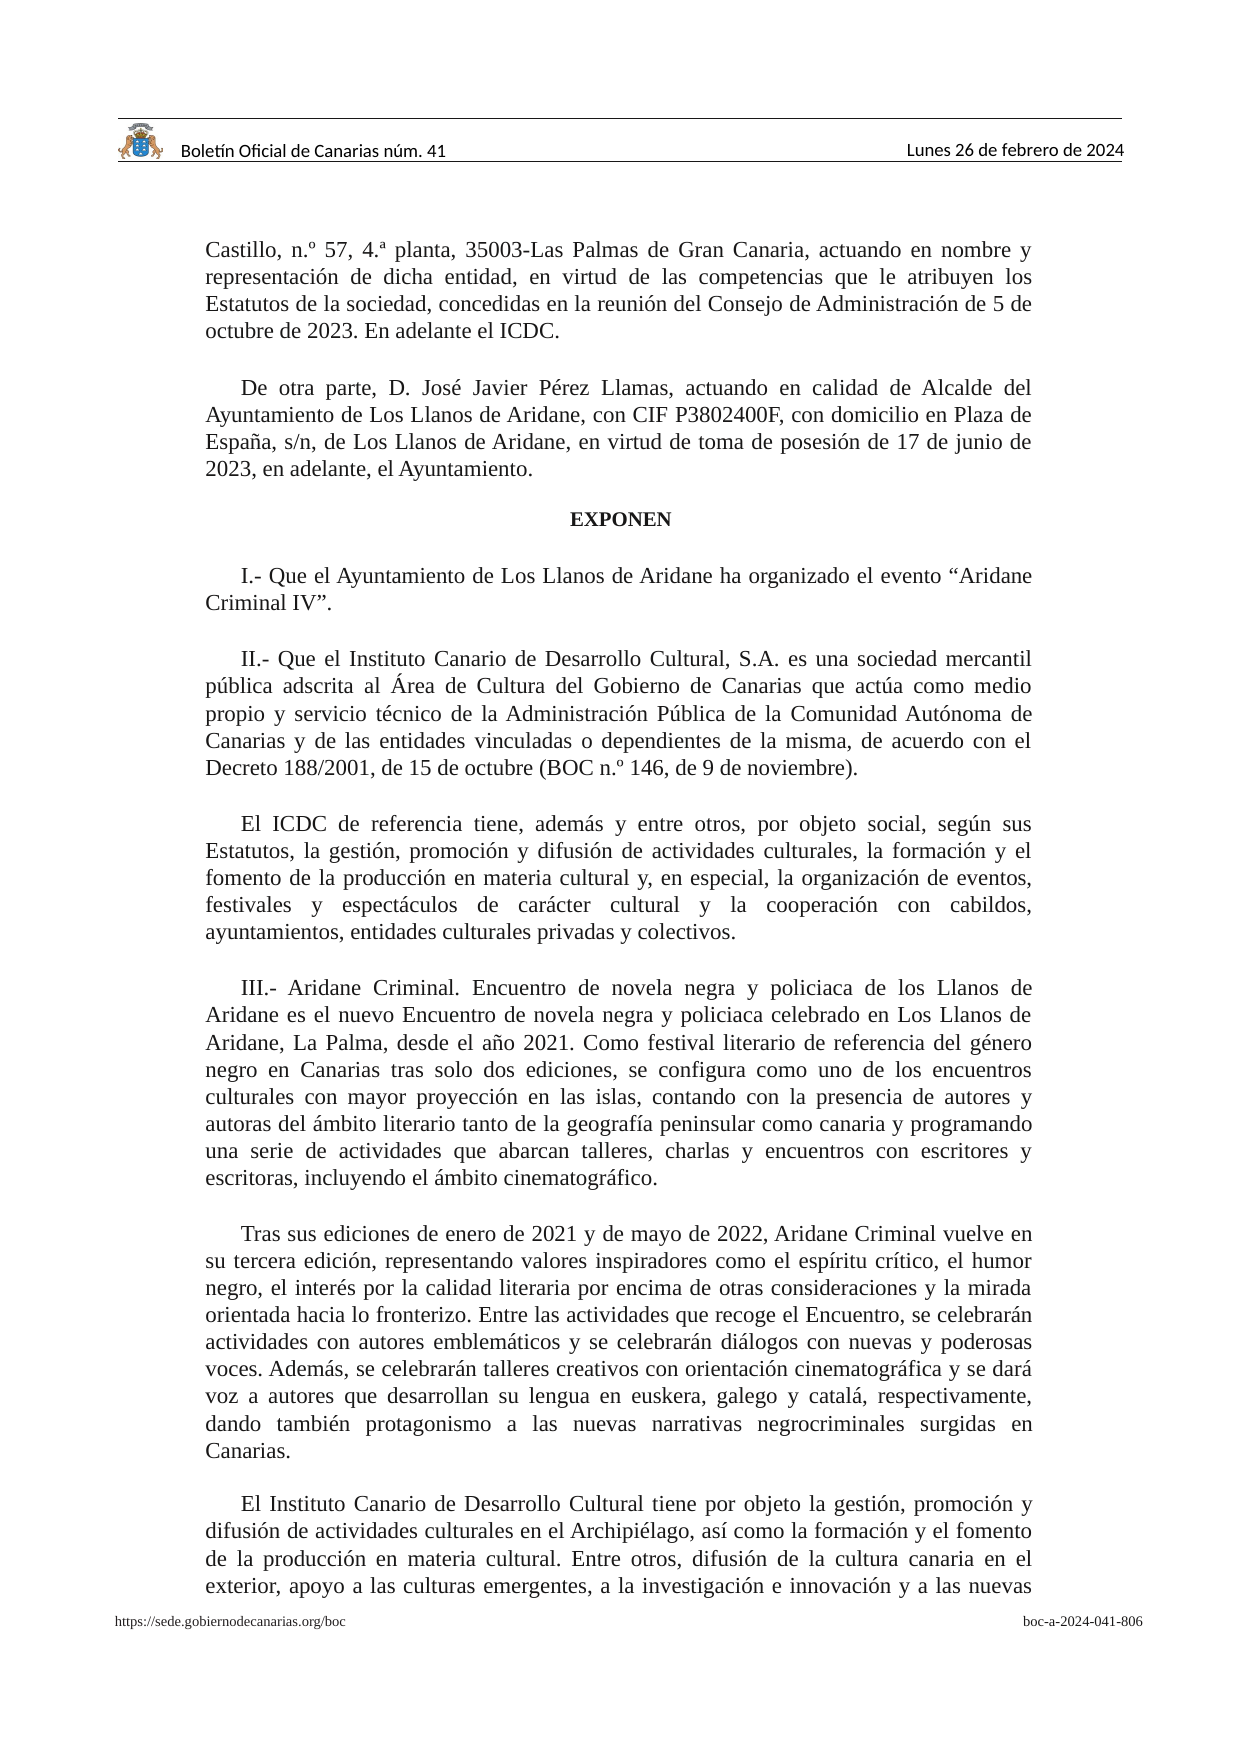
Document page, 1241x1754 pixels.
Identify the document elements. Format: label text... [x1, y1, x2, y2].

subtitle EXPONEN [207, 507, 1034, 531]
text El Instituto Canario de Desarrollo Cultural tiene por objeto la gestión, promoción y difusión de actividades culturales en el Archipiélago, así como la formación y el fomento de la producción en materia cultural. Entre otros, difusión de la cultura canaria en el exterior, apoyo a las culturas emergentes, a la investigación e innovación y a las nuevas [205, 1490, 1034, 1598]
text Castillo, n.º 57, 4.ª planta, 35003-Las Palmas de Gran Canaria, actuando en nombre y representación de dicha entidad, en virtud de las competencias que le atribuyen los Estatutos de la sociedad, concedidas en la reunión del Consejo de Administración de 5 de octubre de 2023. En adelante el ICDC. [205, 236, 1034, 344]
text De otra parte, D. José Javier Pérez Llamas, actuando en calidad de Alcalde del Ayuntamiento de Los Llanos de Aridane, con CIF P3802400F, con domicilio en Plaza de España, s/n, de Los Llanos de Aridane, en virtud de toma de posesión de 17 de junio de 2023, en adelante, el Ayuntamiento. [205, 374, 1034, 481]
text II.- Que el Instituto Canario de Desarrollo Cultural, S.A. es una sociedad mercantil pública adscrita al Área de Cultura del Gobierno de Canarias que actúa como medio propio y servicio técnico de la Administración Pública de la Comunidad Autónoma de Canarias y de las entidades vinculadas o dependientes de la misma, de acuerdo con el Decreto 188/2001, de 15 de octubre (BOC n.º 146, de 9 de noviembre). [205, 645, 1034, 780]
text El ICDC de referencia tiene, además y entre otros, por objeto social, según sus Estatutos, la gestión, promoción y difusión de actividades culturales, la formación y el fomento de la producción en materia cultural y, en especial, la organización de eventos, festivales y espectáculos de carácter cultural y la cooperación con cabildos, ayuntamientos, entidades culturales privadas y colectivos. [205, 810, 1034, 944]
text I.- Que el Ayuntamiento de Los Llanos de Aridane ha organizado el evento “Aridane Criminal IV”. [205, 562, 1034, 616]
text III.- Aridane Criminal. Encuentro de novela negra y policiaca de los Llanos de Aridane es el nuevo Encuentro de novela negra y policiaca celebrado en Los Llanos de Aridane, La Palma, desde el año 2021. Como festival literario de referencia del género negro en Canarias tras solo dos ediciones, se configura como uno de los encuentros culturales con mayor proyección en las islas, contando con la presencia de autores y autoras del ámbito literario tanto de la geografía peninsular como canaria y programando una serie de actividades que abarcan talleres, charlas y encuentros con escritores y escritoras, incluyendo el ámbito cinematográfico. [205, 974, 1034, 1190]
text Tras sus ediciones de enero de 2021 y de mayo de 2022, Aridane Criminal vuelve en su tercera edición, representando valores inspiradores como el espíritu crítico, el humor negro, el interés por la calidad literaria por encima de otras consideraciones y la mirada orientada hacia lo fronterizo. Entre las actividades que recoge el Encuentro, se celebrarán actividades con autores emblemáticos y se celebrarán diálogos con nuevas y poderosas voces. Además, se celebrarán talleres creativos con orientación cinematográfica y se dará voz a autores que desarrollan su lengua en euskera, galego y catalá, respectivamente, dando también protagonismo a las nuevas narrativas negrocriminales surgidas en Canarias. [205, 1220, 1034, 1463]
